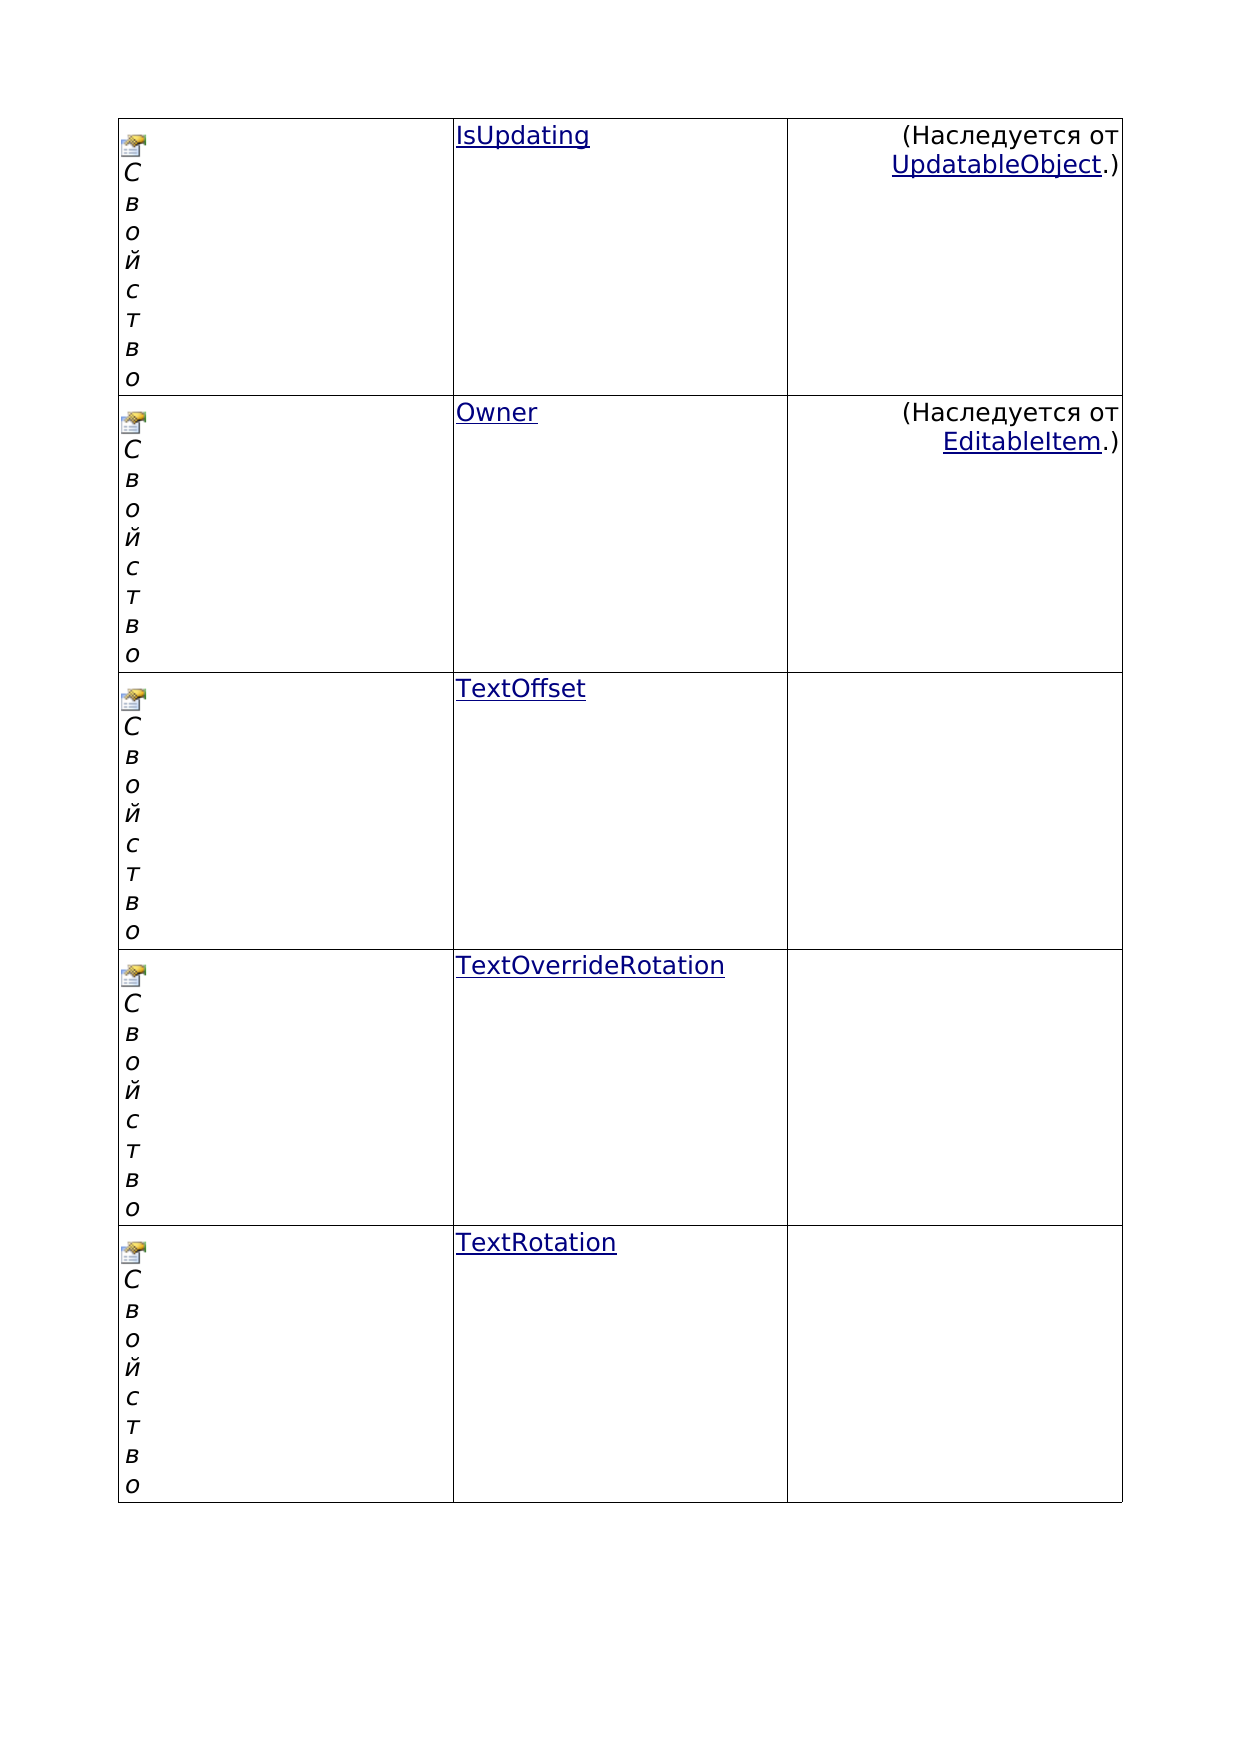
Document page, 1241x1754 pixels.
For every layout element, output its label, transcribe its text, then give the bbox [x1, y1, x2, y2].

picture [121, 963, 147, 989]
table_cell [119, 950, 453, 1225]
table_cell (Наследуется от EditableItem.) [788, 396, 1122, 672]
table_cell TextRotation [454, 1226, 787, 1502]
table_cell [788, 950, 1122, 1225]
table_cell TextOffset [454, 673, 787, 948]
picture [121, 410, 147, 436]
table_cell [119, 119, 453, 395]
table_cell (Наследуется от UpdatableObject.) [788, 119, 1122, 395]
table_cell [119, 1226, 453, 1502]
table_cell [119, 673, 453, 948]
table_cell [119, 396, 453, 672]
table_cell Owner [454, 396, 787, 672]
table_cell IsUpdating [454, 119, 787, 395]
picture [121, 687, 147, 713]
picture [121, 1240, 147, 1266]
table_cell TextOverrideRotation [454, 950, 787, 1225]
table_cell [788, 1226, 1122, 1502]
picture [121, 133, 147, 159]
table_cell [788, 673, 1122, 948]
